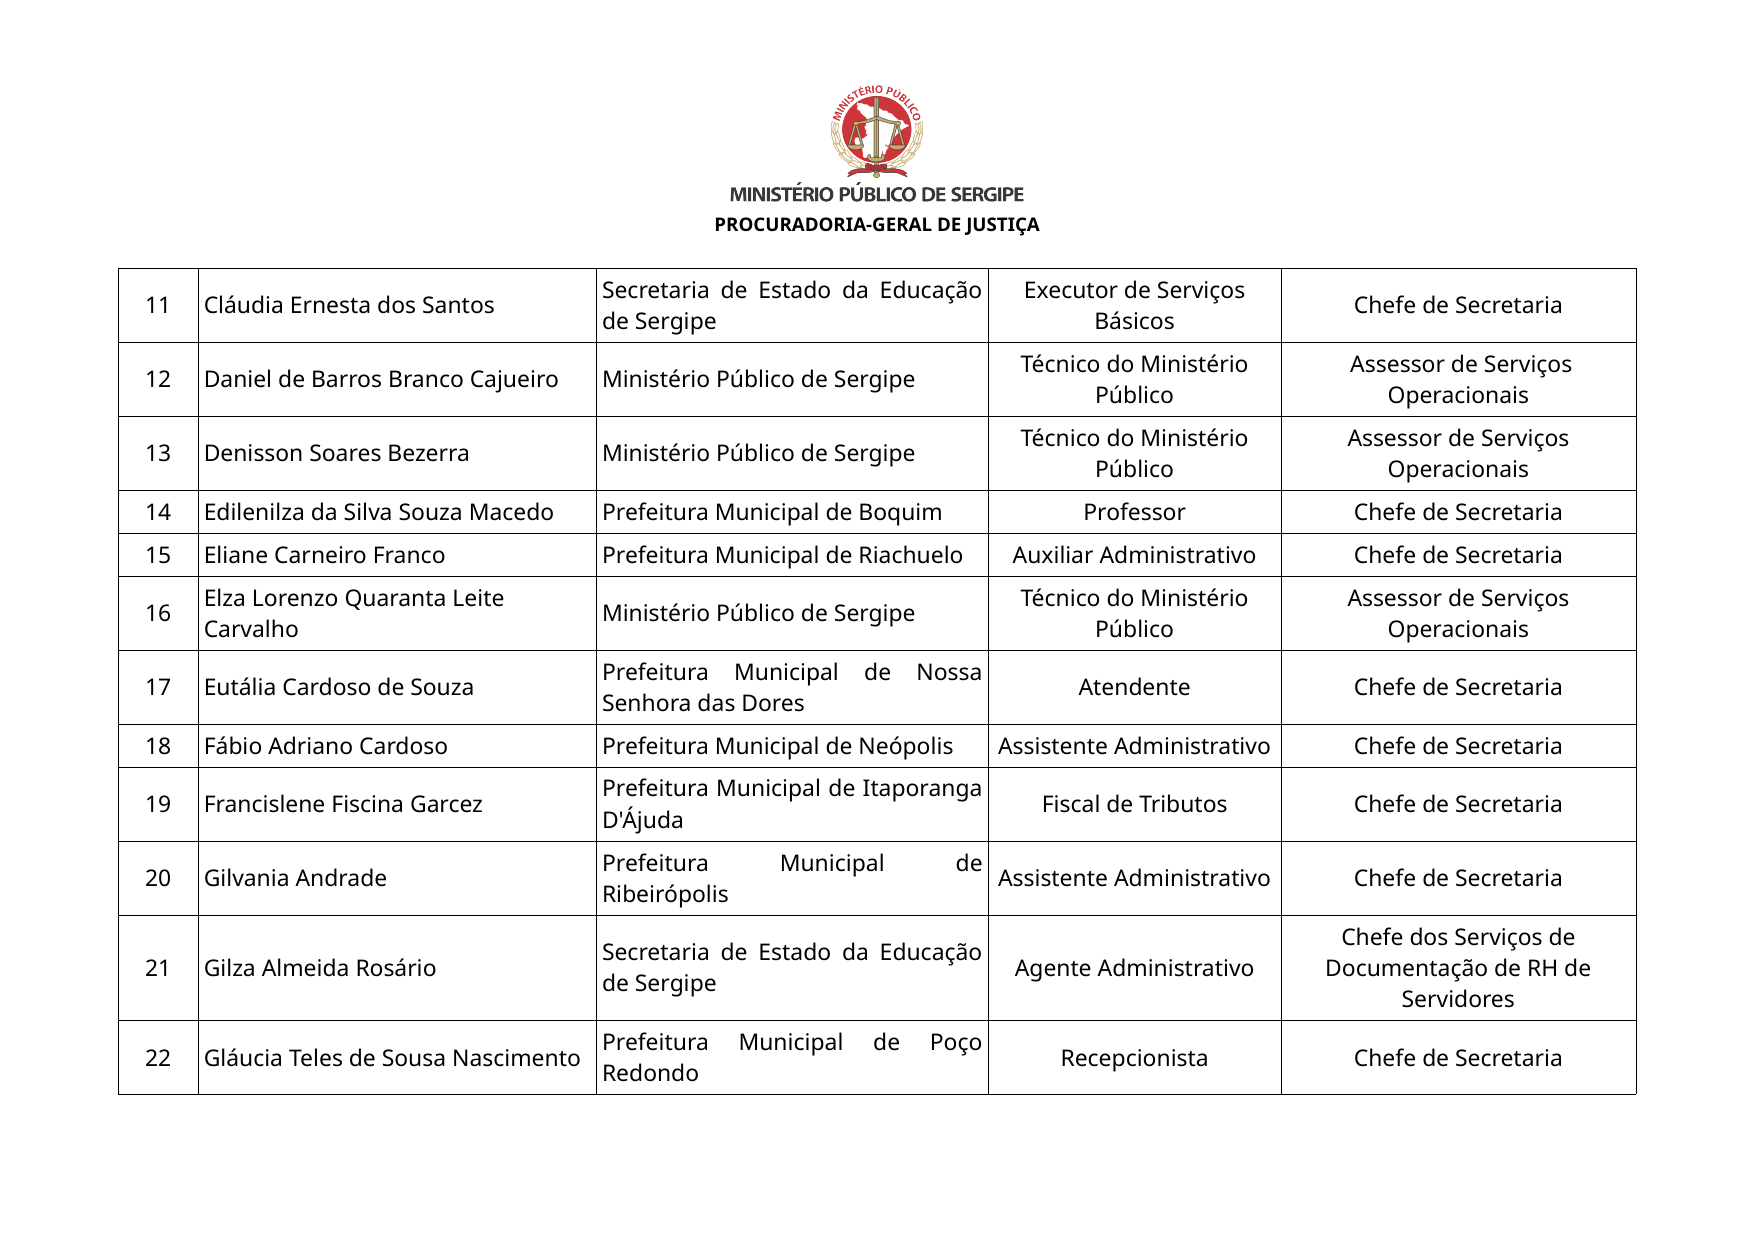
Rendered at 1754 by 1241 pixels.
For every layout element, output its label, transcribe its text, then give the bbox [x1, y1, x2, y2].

table_cell Cláudia Ernesta dos Santos [199, 269, 596, 342]
table_cell Gláucia Teles de Sousa Nascimento [199, 1021, 596, 1094]
picture [730, 85, 1024, 204]
table_cell Chefe de Secretaria [1282, 1021, 1636, 1094]
table_cell Técnico do Ministério Público [989, 343, 1281, 416]
table_cell Prefeitura Municipal de Ribeirópolis [597, 842, 988, 915]
table_cell Técnico do Ministério Público [989, 417, 1281, 490]
table_cell Recepcionista [989, 1021, 1281, 1094]
table_cell Eutália Cardoso de Souza [199, 651, 596, 724]
table_cell Chefe dos Serviços de Documentação de RH de Servidores [1282, 916, 1636, 1020]
table_cell Gilza Almeida Rosário [199, 916, 596, 1020]
table_cell Assistente Administrativo [989, 725, 1281, 767]
table_cell Assessor de Serviços Operacionais [1282, 417, 1636, 490]
table_cell 12 [119, 343, 198, 416]
table_cell Fiscal de Tributos [989, 768, 1281, 841]
table_cell Elza Lorenzo Quaranta Leite Carvalho [199, 577, 596, 650]
table_cell Fábio Adriano Cardoso [199, 725, 596, 767]
table_cell 13 [119, 417, 198, 490]
table_cell Secretaria de Estado da Educação de Sergipe [597, 916, 988, 1020]
table_cell Chefe de Secretaria [1282, 842, 1636, 915]
table_cell Chefe de Secretaria [1282, 651, 1636, 724]
table_cell Prefeitura Municipal de Boquim [597, 491, 988, 533]
table_cell Agente Administrativo [989, 916, 1281, 1020]
table_cell 21 [119, 916, 198, 1020]
table_cell Assistente Administrativo [989, 842, 1281, 915]
table_cell Prefeitura Municipal de Neópolis [597, 725, 988, 767]
table_cell Prefeitura Municipal de Poço Redondo [597, 1021, 988, 1094]
table_cell Eliane Carneiro Franco [199, 534, 596, 576]
table_cell Ministério Público de Sergipe [597, 577, 988, 650]
table_cell Chefe de Secretaria [1282, 491, 1636, 533]
table_cell Ministério Público de Sergipe [597, 343, 988, 416]
table_cell 15 [119, 534, 198, 576]
table_cell 18 [119, 725, 198, 767]
table_cell Secretaria de Estado da Educação de Sergipe [597, 269, 988, 342]
table_cell Chefe de Secretaria [1282, 768, 1636, 841]
table_cell Prefeitura Municipal de Itaporanga D'Ájuda [597, 768, 988, 841]
table_cell Assessor de Serviços Operacionais [1282, 577, 1636, 650]
table_cell Denisson Soares Bezerra [199, 417, 596, 490]
table_cell Francislene Fiscina Garcez [199, 768, 596, 841]
table_cell Prefeitura Municipal de Nossa Senhora das Dores [597, 651, 988, 724]
table_cell Auxiliar Administrativo [989, 534, 1281, 576]
table_cell Atendente [989, 651, 1281, 724]
table_cell 11 [119, 269, 198, 342]
table_cell Ministério Público de Sergipe [597, 417, 988, 490]
table_cell Assessor de Serviços Operacionais [1282, 343, 1636, 416]
table_cell Edilenilza da Silva Souza Macedo [199, 491, 596, 533]
table_cell Chefe de Secretaria [1282, 269, 1636, 342]
table_cell Prefeitura Municipal de Riachuelo [597, 534, 988, 576]
table_cell 19 [119, 768, 198, 841]
table_cell 17 [119, 651, 198, 724]
table_cell 14 [119, 491, 198, 533]
table_cell Daniel de Barros Branco Cajueiro [199, 343, 596, 416]
table_cell 22 [119, 1021, 198, 1094]
table_cell 20 [119, 842, 198, 915]
table_cell 16 [119, 577, 198, 650]
table_cell Técnico do Ministério Público [989, 577, 1281, 650]
table_cell Executor de Serviços Básicos [989, 269, 1281, 342]
table_cell Chefe de Secretaria [1282, 725, 1636, 767]
table_cell Professor [989, 491, 1281, 533]
table_cell Gilvania Andrade [199, 842, 596, 915]
table_cell Chefe de Secretaria [1282, 534, 1636, 576]
